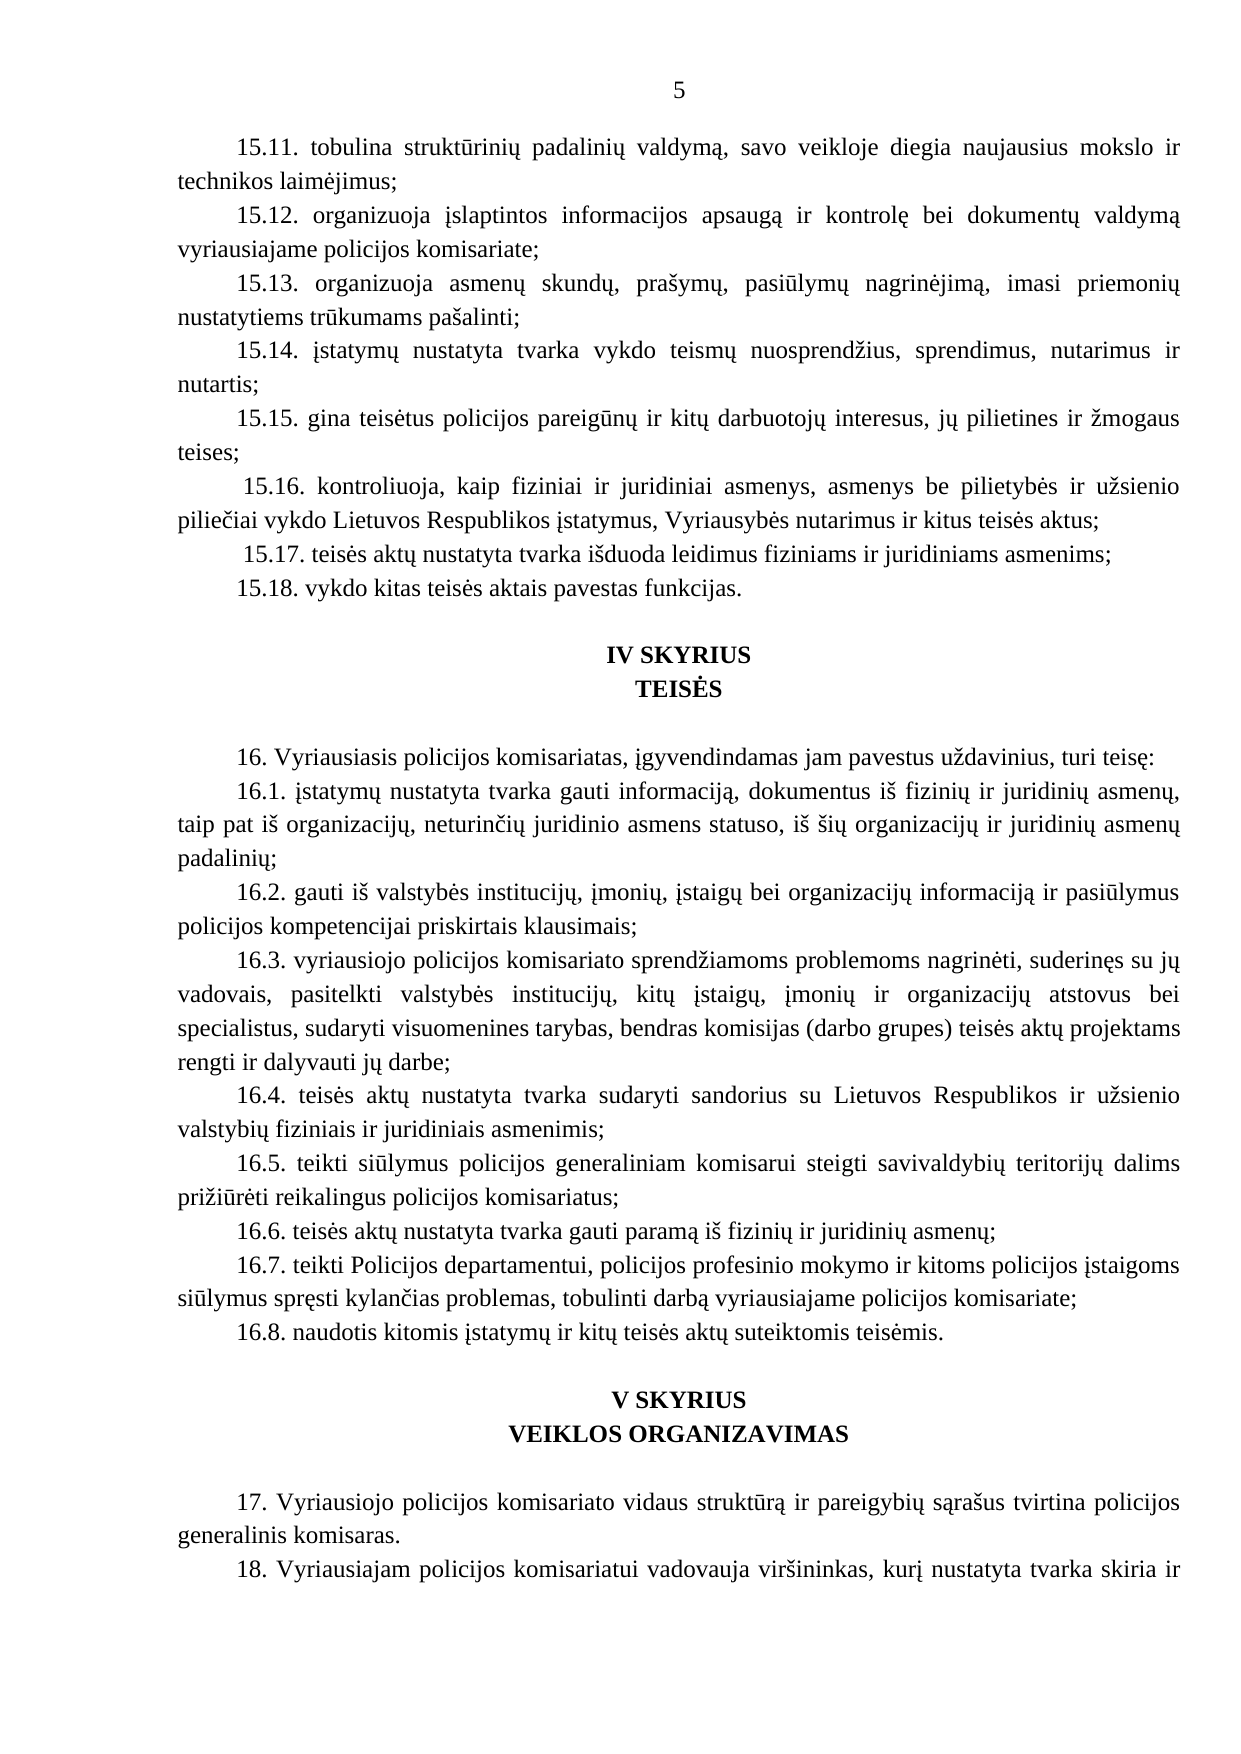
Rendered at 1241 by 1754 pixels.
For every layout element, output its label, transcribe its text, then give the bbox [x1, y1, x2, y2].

text 16.1. įstatymų nustatyta tvarka gauti informaciją, dokumentus iš fizinių ir juridinių asmenų, taip pat iš organizacijų, neturinčių juridinio asmens statuso, iš šių organizacijų ir juridinių asmenų padalinių; [177, 776, 1181, 872]
text IV SKYRIUS [176, 640, 1181, 669]
text VEIKLOS ORGANIZAVIMAS [176, 1419, 1181, 1448]
text TEISĖS [176, 674, 1181, 703]
text 15.16. kontroliuoja, kaip fiziniai ir juridiniai asmenys, asmenys be pilietybės ir užsienio piliečiai vykdo Lietuvos Respublikos įstatymus, Vyriausybės nutarimus ir kitus teisės aktus; [177, 471, 1181, 534]
text 15.11. tobulina struktūrinių padalinių valdymą, savo veikloje diegia naujausius mokslo ir technikos laimėjimus; [177, 132, 1181, 195]
text 18. Vyriausiajam policijos komisariatui vadovauja viršininkas, kurį nustatyta tvarka skiria ir [177, 1554, 1181, 1583]
text 16.7. teikti Policijos departamentui, policijos profesinio mokymo ir kitoms policijos įstaigoms siūlymus spręsti kylančias problemas, tobulinti darbą vyriausiajame policijos komisariate; [177, 1250, 1181, 1312]
text 15.13. organizuoja asmenų skundų, prašymų, pasiūlymų nagrinėjimą, imasi priemonių nustatytiems trūkumams pašalinti; [177, 268, 1181, 331]
text 15.15. gina teisėtus policijos pareigūnų ir kitų darbuotojų interesus, jų pilietines ir žmogaus teises; [177, 403, 1181, 466]
text 15.14. įstatymų nustatyta tvarka vykdo teismų nuosprendžius, sprendimus, nutarimus ir nutartis; [177, 336, 1181, 398]
text 16.4. teisės aktų nustatyta tvarka sudaryti sandorius su Lietuvos Respublikos ir užsienio valstybių fiziniais ir juridiniais asmenimis; [177, 1080, 1181, 1143]
text 15.12. organizuoja įslaptintos informacijos apsaugą ir kontrolę bei dokumentų valdymą vyriausiajame policijos komisariate; [177, 200, 1181, 263]
text 16.6. teisės aktų nustatyta tvarka gauti paramą iš fizinių ir juridinių asmenų; [177, 1216, 1181, 1244]
text 17. Vyriausiojo policijos komisariato vidaus struktūrą ir pareigybių sąrašus tvirtina policijos generalinis komisaras. [177, 1487, 1181, 1549]
text 15.17. teisės aktų nustatyta tvarka išduoda leidimus fiziniams ir juridiniams asmenims; [177, 539, 1181, 567]
text 16.8. naudotis kitomis įstatymų ir kitų teisės aktų suteiktomis teisėmis. [177, 1317, 1181, 1346]
text 16.2. gauti iš valstybės institucijų, įmonių, įstaigų bei organizacijų informaciją ir pasiūlymus policijos kompetencijai priskirtais klausimais; [177, 877, 1181, 940]
text 15.18. vykdo kitas teisės aktais pavestas funkcijas. [177, 573, 1181, 601]
text 16.3. vyriausiojo policijos komisariato sprendžiamoms problemoms nagrinėti, suderinęs su jų vadovais, pasitelkti valstybės institucijų, kitų įstaigų, įmonių ir organizacijų atstovus bei specialistus, sudaryti visuomenines tarybas, bendras komisijas (darbo grupes) teisės aktų projektams rengti ir dalyvauti jų darbe; [177, 945, 1181, 1075]
text 16.5. teikti siūlymus policijos generaliniam komisarui steigti savivaldybių teritorijų dalims prižiūrėti reikalingus policijos komisariatus; [177, 1148, 1181, 1211]
text 16. Vyriausiasis policijos komisariatas, įgyvendindamas jam pavestus uždavinius, turi teisę: [177, 742, 1181, 771]
text V SKYRIUS [176, 1385, 1181, 1414]
